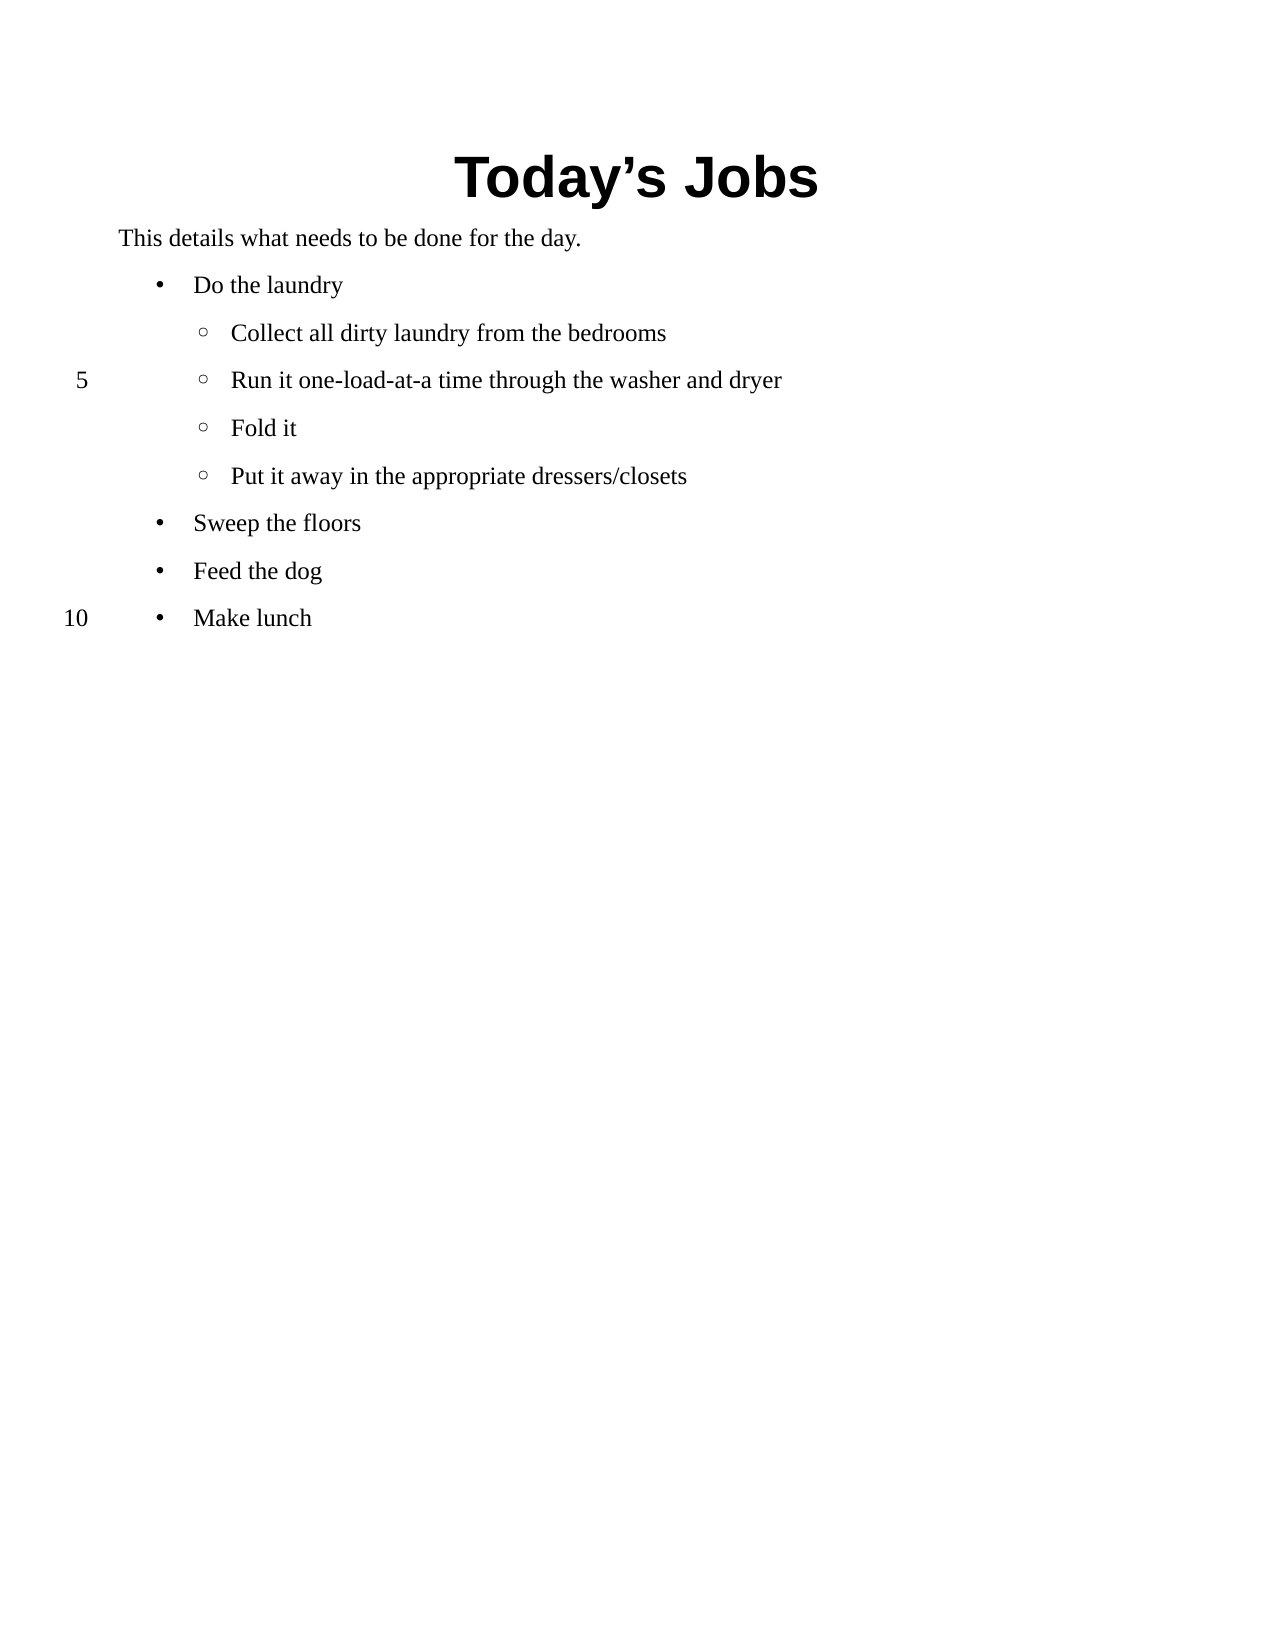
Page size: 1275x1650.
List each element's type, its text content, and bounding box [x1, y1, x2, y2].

list Put it away in the appropriate dressers/closets [193, 461, 1157, 489]
list Make lunch [156, 603, 1157, 632]
list Run it one-load-at-a time through the washer and dryer [193, 366, 1157, 394]
list Collect all dirty laundry from the bedrooms [193, 318, 1157, 347]
list Sweep the floors [156, 508, 1157, 537]
text This details what needs to be done for the day. [118, 223, 1157, 251]
list Feed the dog [156, 556, 1157, 585]
list Do the laundry [156, 270, 1157, 299]
list Fold it [193, 413, 1157, 442]
title Today’s Jobs [118, 143, 1157, 210]
